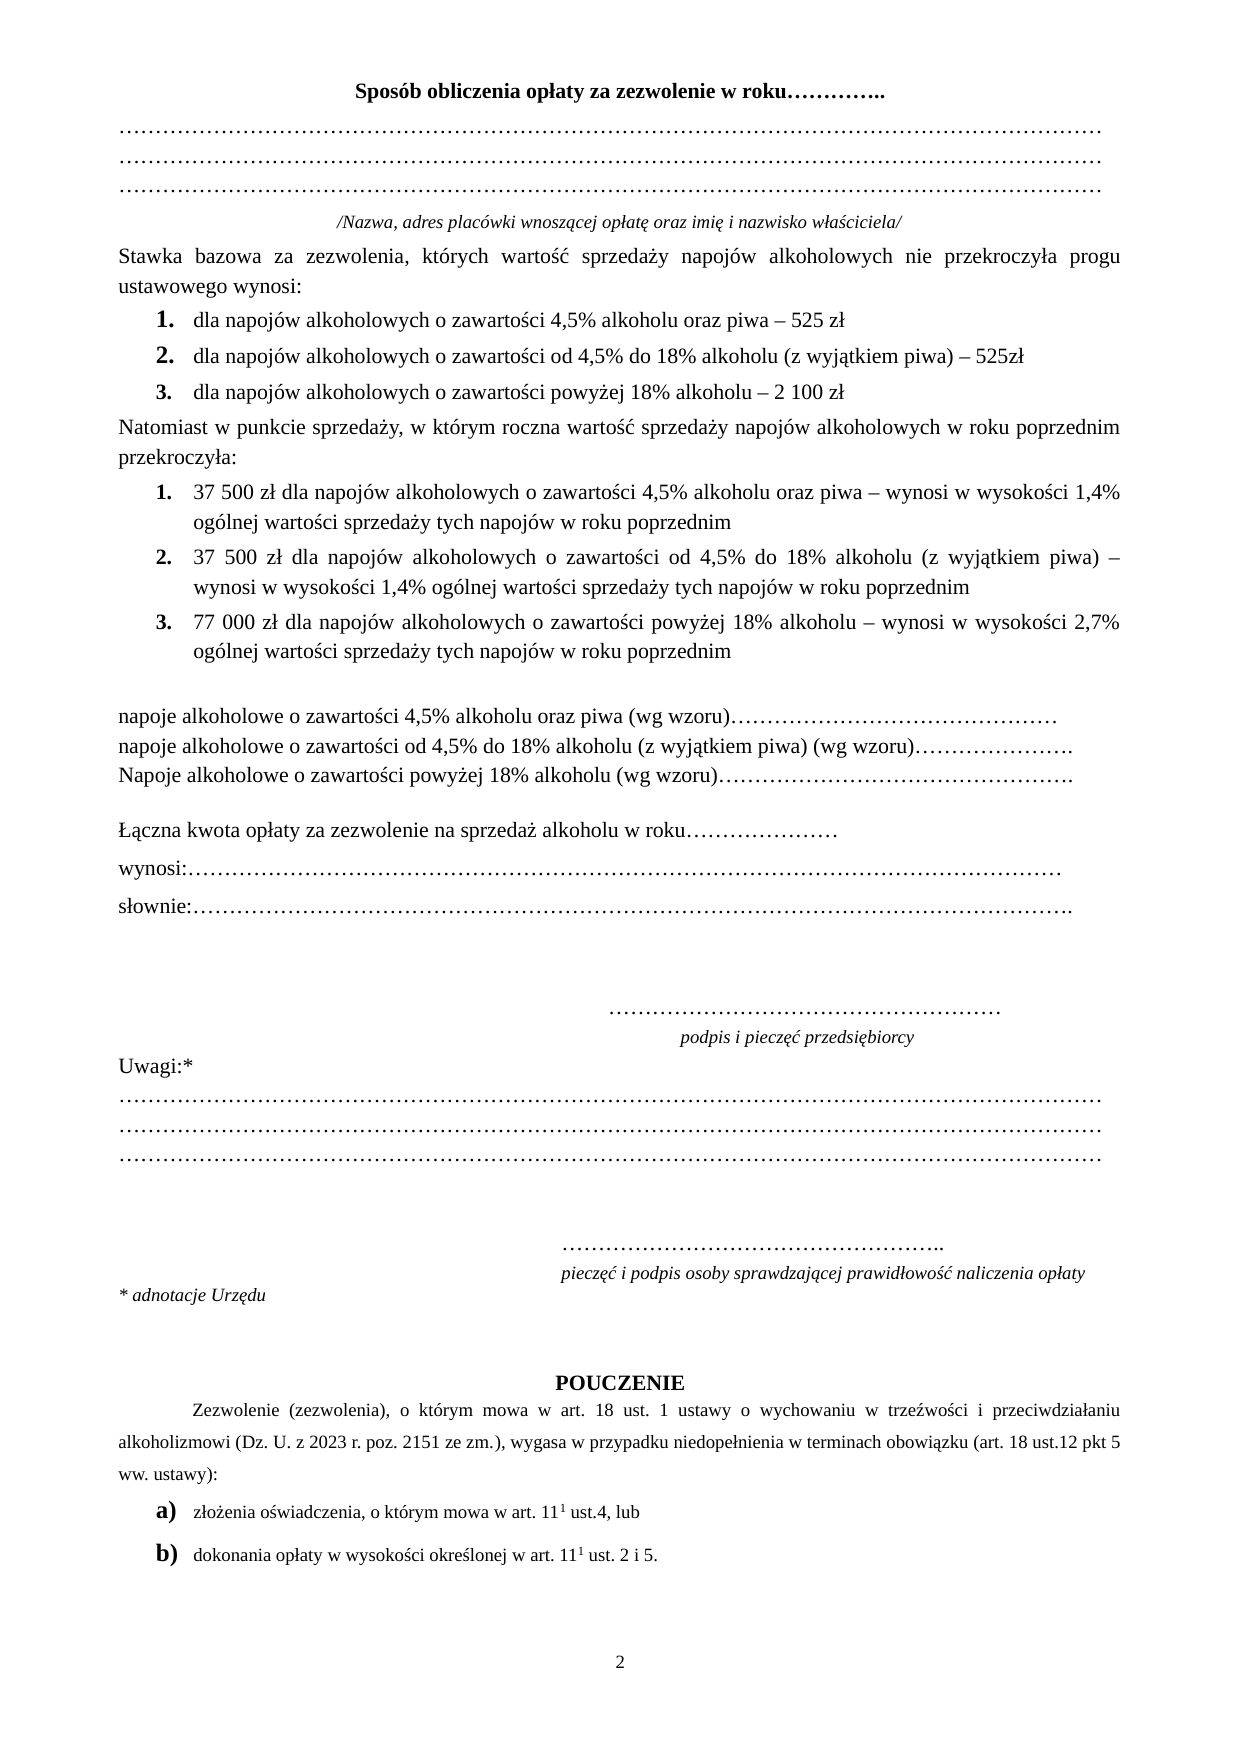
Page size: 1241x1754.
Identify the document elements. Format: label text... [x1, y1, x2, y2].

text /Nazwa, adres placówki wnoszącej opłatę oraz imię i nazwisko właściciela/ [118, 203, 1122, 233]
text Łączna kwota opłaty za zezwolenie na sprzedaż alkoholu w roku………………… [118, 817, 1122, 842]
text słownie:…………………………………………………………………………………………………………. [118, 893, 1122, 918]
text napoje alkoholowe o zawartości 4,5% alkoholu oraz piwa (wg wzoru)……………………………………… [118, 699, 1122, 729]
list 77 000 zł dla napojów alkoholowych o zawartości powyżej 18% alkoholu – wynosi w wysokości 2,7% ogólnej wartości sprzedaży tych napojów w roku poprzednim [156, 605, 1122, 664]
text Sposób obliczenia opłaty za zezwolenie w roku………….. [118, 74, 1122, 103]
text pieczęć i podpis osoby sprawdzającej prawidłowość naliczenia opłaty [118, 1255, 1122, 1284]
text * adnotacje Urzędu [118, 1284, 1122, 1306]
text …………………………………………….. [118, 1225, 1122, 1255]
text Zezwolenie (zezwolenia), o którym mowa w art. 18 ust. 1 ustawy o wychowaniu w trzeźwości i przeciwdziałaniu alkoholizmowi (Dz. U. z 2023 r. poz. 2151 ze zm.), wygasa w przypadku niedopełnienia w terminach obowiązku (art. 18 ust.12 pkt 5 ww. ustawy): [118, 1398, 1122, 1484]
list 37 500 zł dla napojów alkoholowych o zawartości od 4,5% do 18% alkoholu (z wyjątkiem piwa) – wynosi w wysokości 1,4% ogólnej wartości sprzedaży tych napojów w roku poprzednim [156, 540, 1122, 599]
text napoje alkoholowe o zawartości od 4,5% do 18% alkoholu (z wyjątkiem piwa) (wg wzoru)…………………. [118, 729, 1122, 758]
text POUCZENIE [118, 1369, 1122, 1395]
list dokonania opłaty w wysokości określonej w art. 111 ust. 2 i 5. [156, 1538, 1122, 1567]
list złożenia oświadczenia, o którym mowa w art. 111 ust.4, lub [156, 1495, 1122, 1524]
text ……………………………………………………………………………………………………………………………………………………………………………………………………………………………………………………………………………………………………………………………………………………………………… [118, 1078, 1122, 1166]
list dla napojów alkoholowych o zawartości od 4,5% do 18% alkoholu (z wyjątkiem piwa) – 525zł [156, 339, 1122, 369]
text ……………………………………………… [118, 989, 1122, 1019]
text Natomiast w punkcie sprzedaży, w którym roczna wartość sprzedaży napojów alkoholowych w roku poprzednim przekroczyła: [118, 410, 1122, 469]
list dla napojów alkoholowych o zawartości 4,5% alkoholu oraz piwa – 525 zł [156, 304, 1122, 333]
text podpis i pieczęć przedsiębiorcy [118, 1019, 1122, 1048]
text wynosi:………………………………………………………………………………………………………… [118, 855, 1122, 880]
text ……………………………………………………………………………………………………………………………………………………………………………………………………………………………………………………………………………………………………………………………………………………………………… [118, 109, 1122, 198]
list 37 500 zł dla napojów alkoholowych o zawartości 4,5% alkoholu oraz piwa – wynosi w wysokości 1,4% ogólnej wartości sprzedaży tych napojów w roku poprzednim [156, 475, 1122, 534]
text Uwagi:* [118, 1048, 1122, 1078]
list dla napojów alkoholowych o zawartości powyżej 18% alkoholu – 2 100 zł [156, 375, 1122, 404]
text Napoje alkoholowe o zawartości powyżej 18% alkoholu (wg wzoru)…………………………………………. [118, 758, 1122, 788]
text Stawka bazowa za zezwolenia, których wartość sprzedaży napojów alkoholowych nie przekroczyła progu ustawowego wynosi: [118, 239, 1122, 298]
